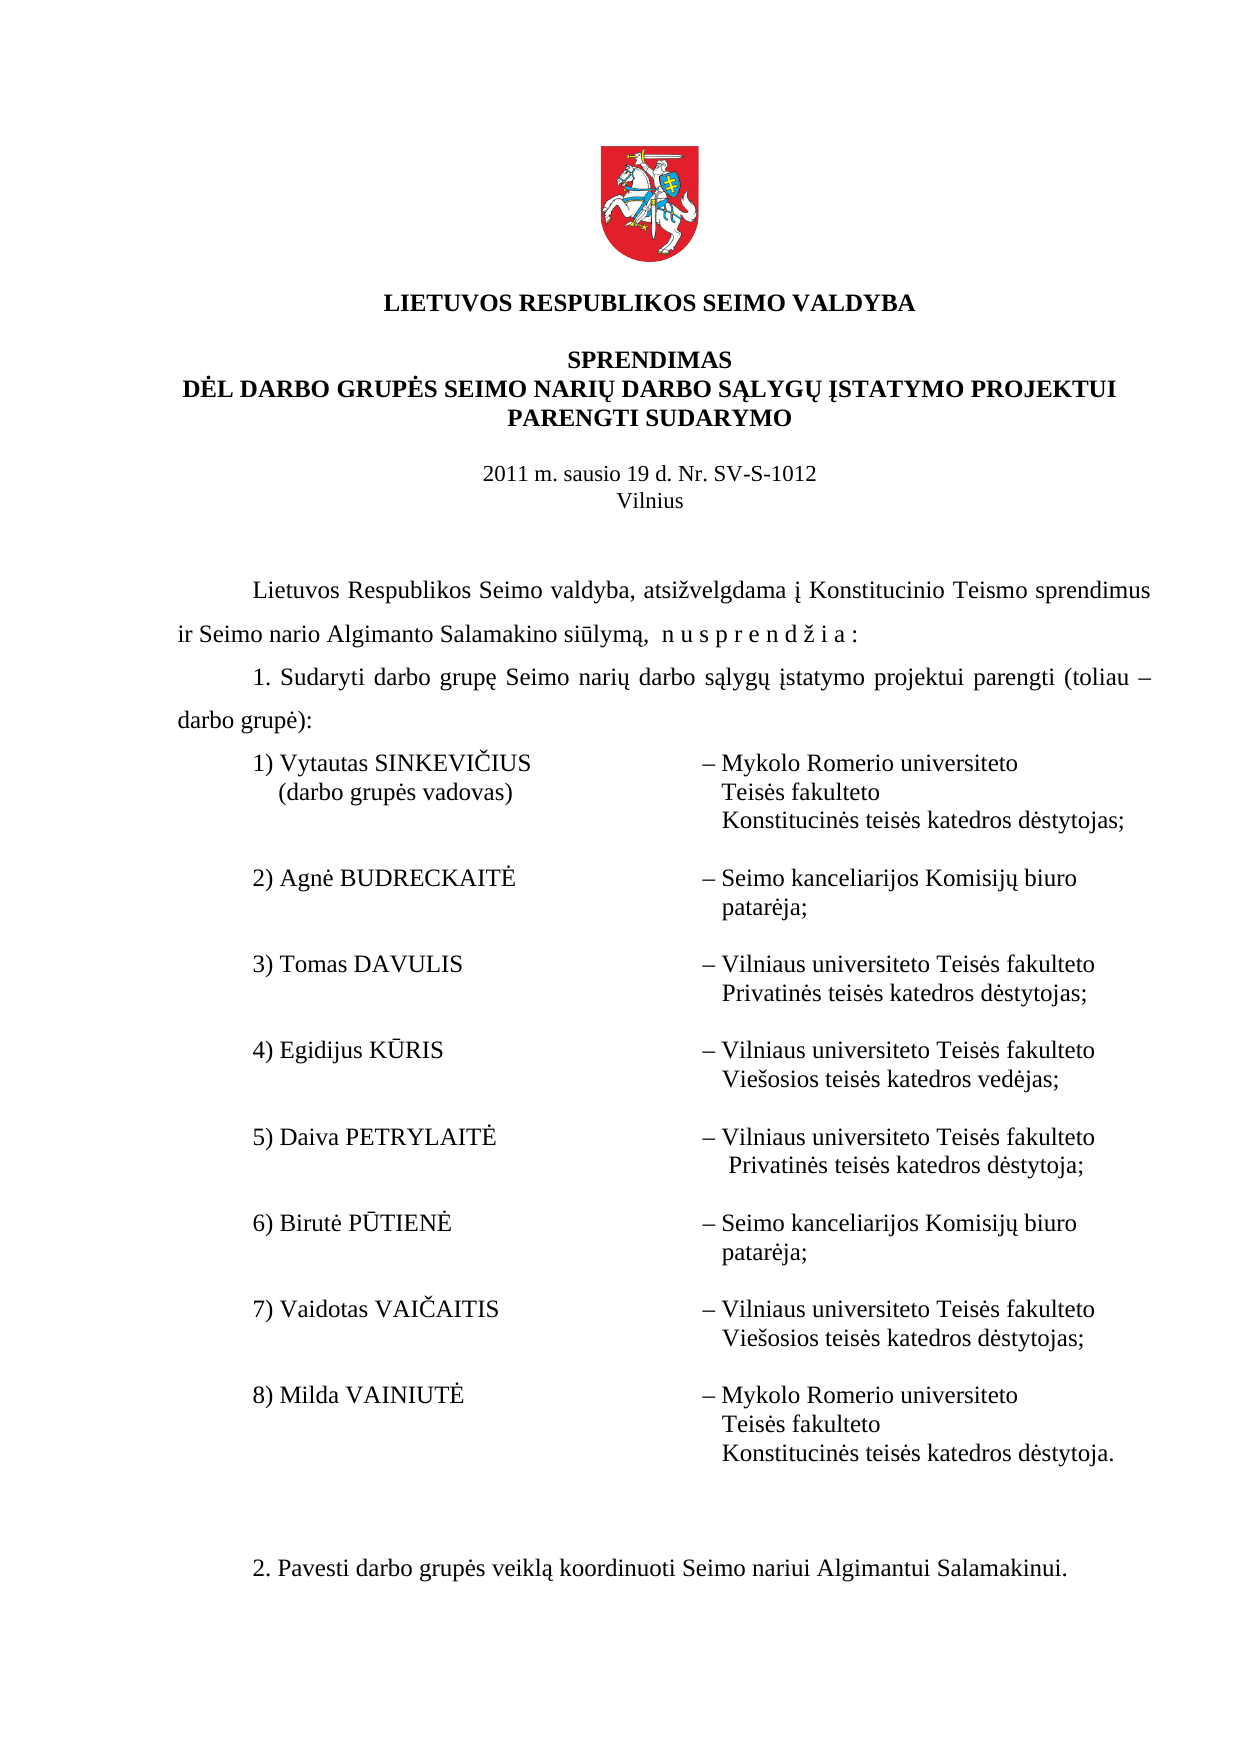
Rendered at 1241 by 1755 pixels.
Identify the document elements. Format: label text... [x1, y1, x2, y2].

text Privatinės teisės katedros dėstytojas; [177, 978, 1152, 1007]
text 2) Agnė BUDRECKAITĖ – Seimo kanceliarijos Komisijų biuro [252, 863, 1152, 892]
text 3) Tomas DAVULIS – Vilniaus universiteto Teisės fakulteto [177, 949, 1152, 978]
text 1) Vytautas SINKEVIČIUS – Mykolo Romerio universiteto [177, 748, 1152, 777]
text (darbo grupės vadovas) Teisės fakulteto [177, 777, 1152, 806]
text 5) Daiva PETRYLAITĖ – Vilniaus universiteto Teisės fakulteto [177, 1122, 1152, 1151]
text SPRENDIMAS [177, 346, 1122, 374]
text Viešosios teisės katedros dėstytojas; [177, 1323, 1152, 1352]
text Viešosios teisės katedros vedėjas; [177, 1064, 1152, 1093]
text Teisės fakulteto [177, 1409, 1152, 1438]
text 4) Egidijus KŪRIS – Vilniaus universiteto Teisės fakulteto [177, 1036, 1152, 1064]
text patarėja; [177, 892, 1152, 921]
text Konstitucinės teisės katedros dėstytoja. [177, 1438, 1152, 1467]
text DĖL DARBO GRUPĖS SEIMO NARIŲ DARBO SĄLYGŲ ĮSTATYMO PROJEKTUI PARENGTI SUDARYMO [177, 374, 1122, 432]
text Privatinės teisės katedros dėstytoja; [177, 1151, 1152, 1179]
text patarėja; [177, 1237, 1152, 1266]
text 2011 m. sausio 19 d. Nr. SV-S-1012 Vilnius [177, 461, 1122, 513]
text Lietuvos Respublikos Seimo valdyba, atsižvelgdama į Konstitucinio Teismo sprendimus ir Seimo nario Algimanto Salamakino siūlymą, n u s p r e n d ž i a : [177, 576, 1152, 647]
text LIETUVOS RESPUBLIKOS SEIMO VALDYBA [177, 288, 1122, 317]
text 2. Pavesti darbo grupės veiklą koordinuoti Seimo nariui Algimantui Salamakinui. [177, 1553, 1152, 1582]
text 1. Sudaryti darbo grupę Seimo narių darbo sąlygų įstatymo projektui parengti (toliau – darbo grupė): [177, 662, 1152, 734]
text 8) Milda VAINIUTĖ – Mykolo Romerio universiteto [177, 1381, 1152, 1409]
text 6) Birutė PŪTIENĖ – Seimo kanceliarijos Komisijų biuro [177, 1208, 1152, 1237]
text 7) Vaidotas VAIČAITIS – Vilniaus universiteto Teisės fakulteto [177, 1294, 1152, 1323]
text Konstitucinės teisės katedros dėstytojas; [177, 806, 1152, 834]
